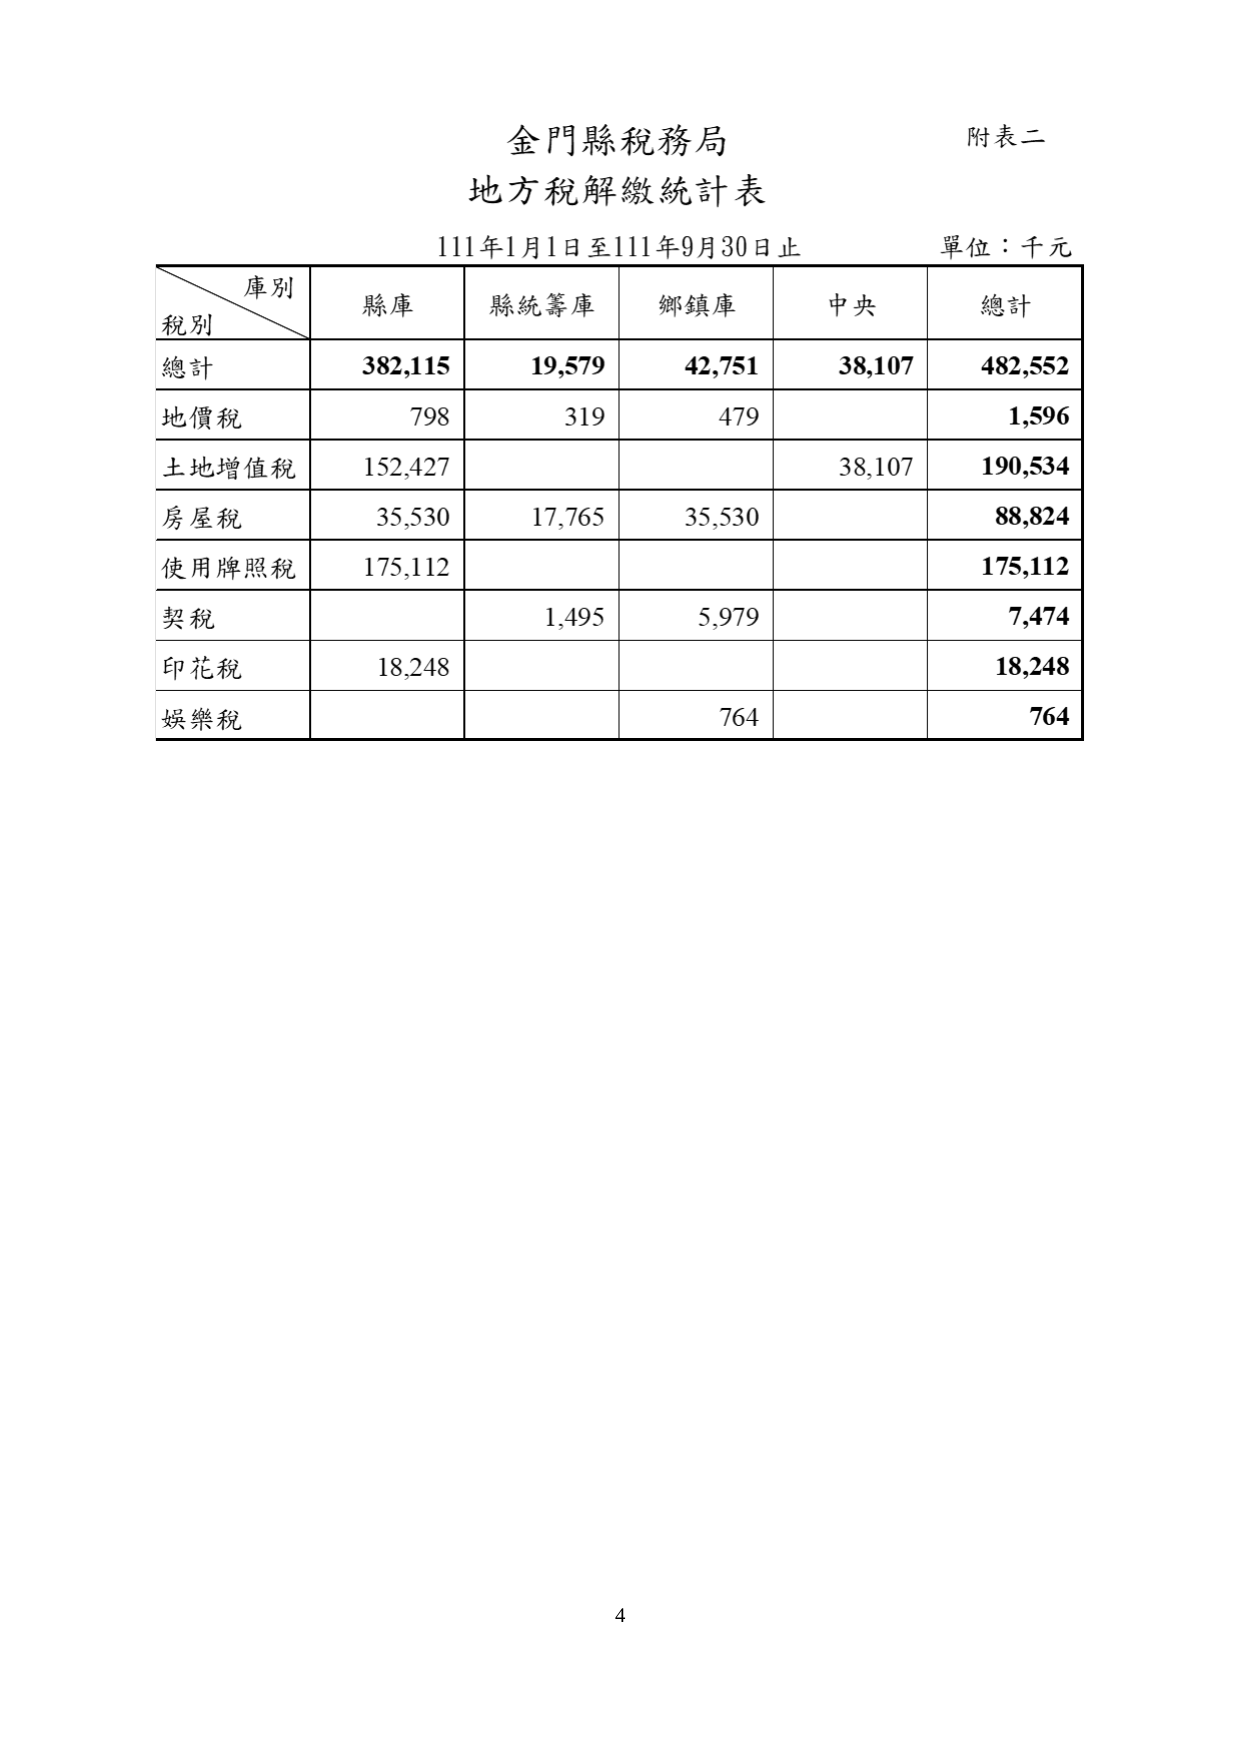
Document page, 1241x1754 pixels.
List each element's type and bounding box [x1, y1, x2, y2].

picture [155, 103, 1085, 742]
